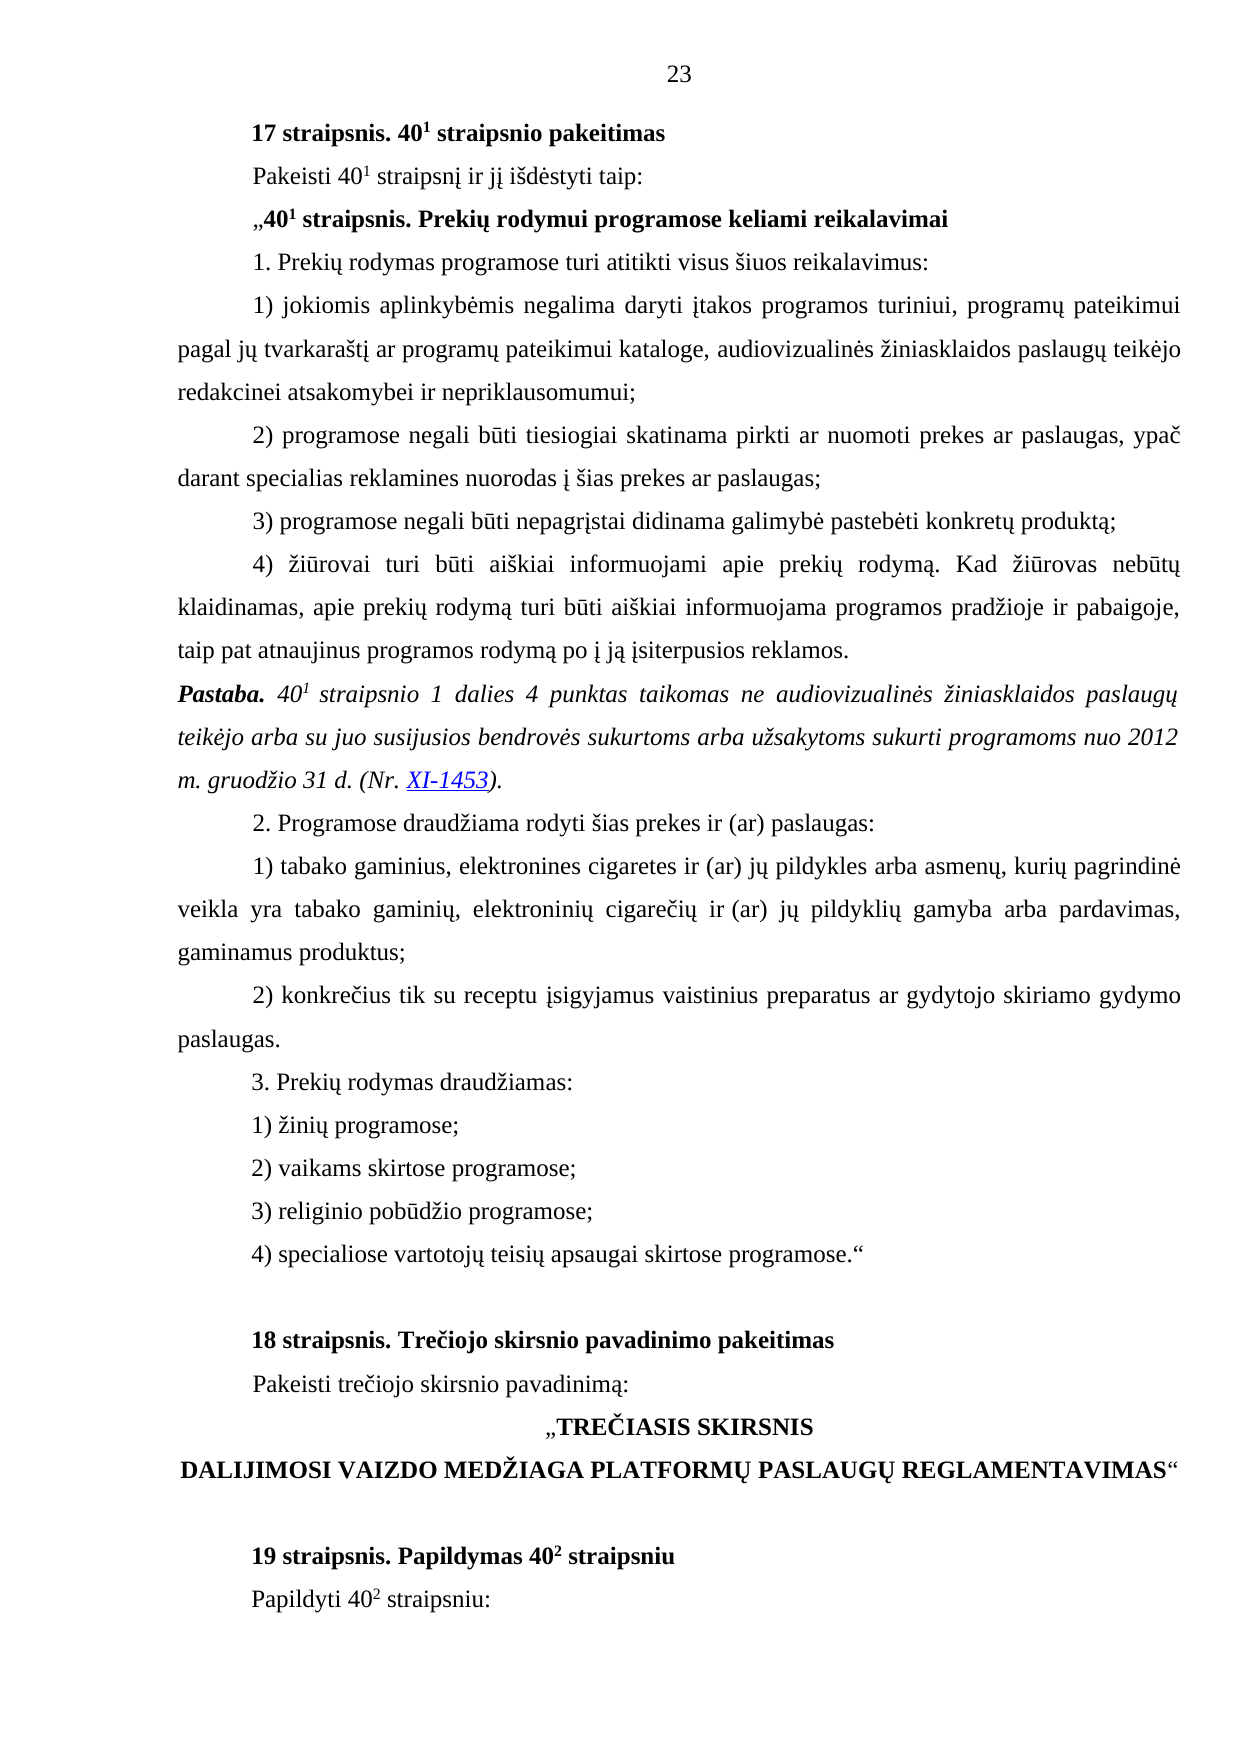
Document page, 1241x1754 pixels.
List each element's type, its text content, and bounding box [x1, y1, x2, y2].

text DALIJIMOSI VAIZDO MEDŽIAGA PLATFORMŲ PASLAUGŲ REGLAMENTAVIMAS“ [177, 1455, 1181, 1484]
text Pakeisti trečiojo skirsnio pavadinimą: [177, 1369, 1181, 1397]
text 17 straipsnis. 401 straipsnio pakeitimas [177, 118, 1181, 147]
text 3. Prekių rodymas draudžiamas: [177, 1067, 1181, 1096]
text Pakeisti 401 straipsnį ir jį išdėstyti taip: [177, 161, 1181, 190]
text 1. Prekių rodymas programose turi atitikti visus šiuos reikalavimus: [177, 247, 1181, 276]
text 1) žinių programose; [251, 1110, 1181, 1139]
text 2. Programose draudžiama rodyti šias prekes ir (ar) paslaugas: [177, 808, 1181, 837]
text „TREČIASIS SKIRSNIS [177, 1412, 1181, 1441]
text Papildyti 402 straipsniu: [177, 1584, 1181, 1613]
text 2) vaikams skirtose programose; [251, 1153, 1181, 1182]
text Pastaba. 401 straipsnio 1 dalies 4 punktas taikomas ne audiovizualinės žiniasklaidos paslaugų teikėjo arba su juo susijusios bendrovės sukurtoms arba užsakytoms sukurti programoms nuo 2012 m. gruodžio 31 d. (Nr. XI-1453). [177, 679, 1181, 794]
text 18 straipsnis. Trečiojo skirsnio pavadinimo pakeitimas [177, 1326, 1181, 1354]
text 2) programose negali būti tiesiogiai skatinama pirkti ar nuomoti prekes ar paslaugas, ypač darant specialias reklamines nuorodas į šias prekes ar paslaugas; [177, 420, 1181, 492]
text 3) programose negali būti nepagrįstai didinama galimybė pastebėti konkretų produktą; [177, 506, 1181, 535]
text 2) konkrečius tik su receptu įsigyjamus vaistinius preparatus ar gydytojo skiriamo gydymo paslaugas. [177, 981, 1181, 1052]
text 1) jokiomis aplinkybėmis negalima daryti įtakos programos turiniui, programų pateikimui pagal jų tvarkaraštį ar programų pateikimui kataloge, audiovizualinės žiniasklaidos paslaugų teikėjo redakcinei atsakomybei ir nepriklausomumui; [177, 291, 1181, 406]
text 4) specialiose vartotojų teisių apsaugai skirtose programose.“ [251, 1239, 1181, 1268]
text 4) žiūrovai turi būti aiškiai informuojami apie prekių rodymą. Kad žiūrovas nebūtų klaidinamas, apie prekių rodymą turi būti aiškiai informuojama programos pradžioje ir pabaigoje, taip pat atnaujinus programos rodymą po į ją įsiterpusios reklamos. [177, 549, 1181, 664]
text „401 straipsnis. Prekių rodymui programose keliami reikalavimai [177, 204, 1181, 233]
text 19 straipsnis. Papildymas 402 straipsniu [177, 1541, 1181, 1570]
text 3) religinio pobūdžio programose; [251, 1196, 1181, 1225]
text 1) tabako gaminius, elektronines cigaretes ir (ar) jų pildykles arba asmenų, kurių pagrindinė veikla yra tabako gaminių, elektroninių cigarečių ir (ar) jų pildyklių gamyba arba pardavimas, gaminamus produktus; [177, 851, 1181, 966]
